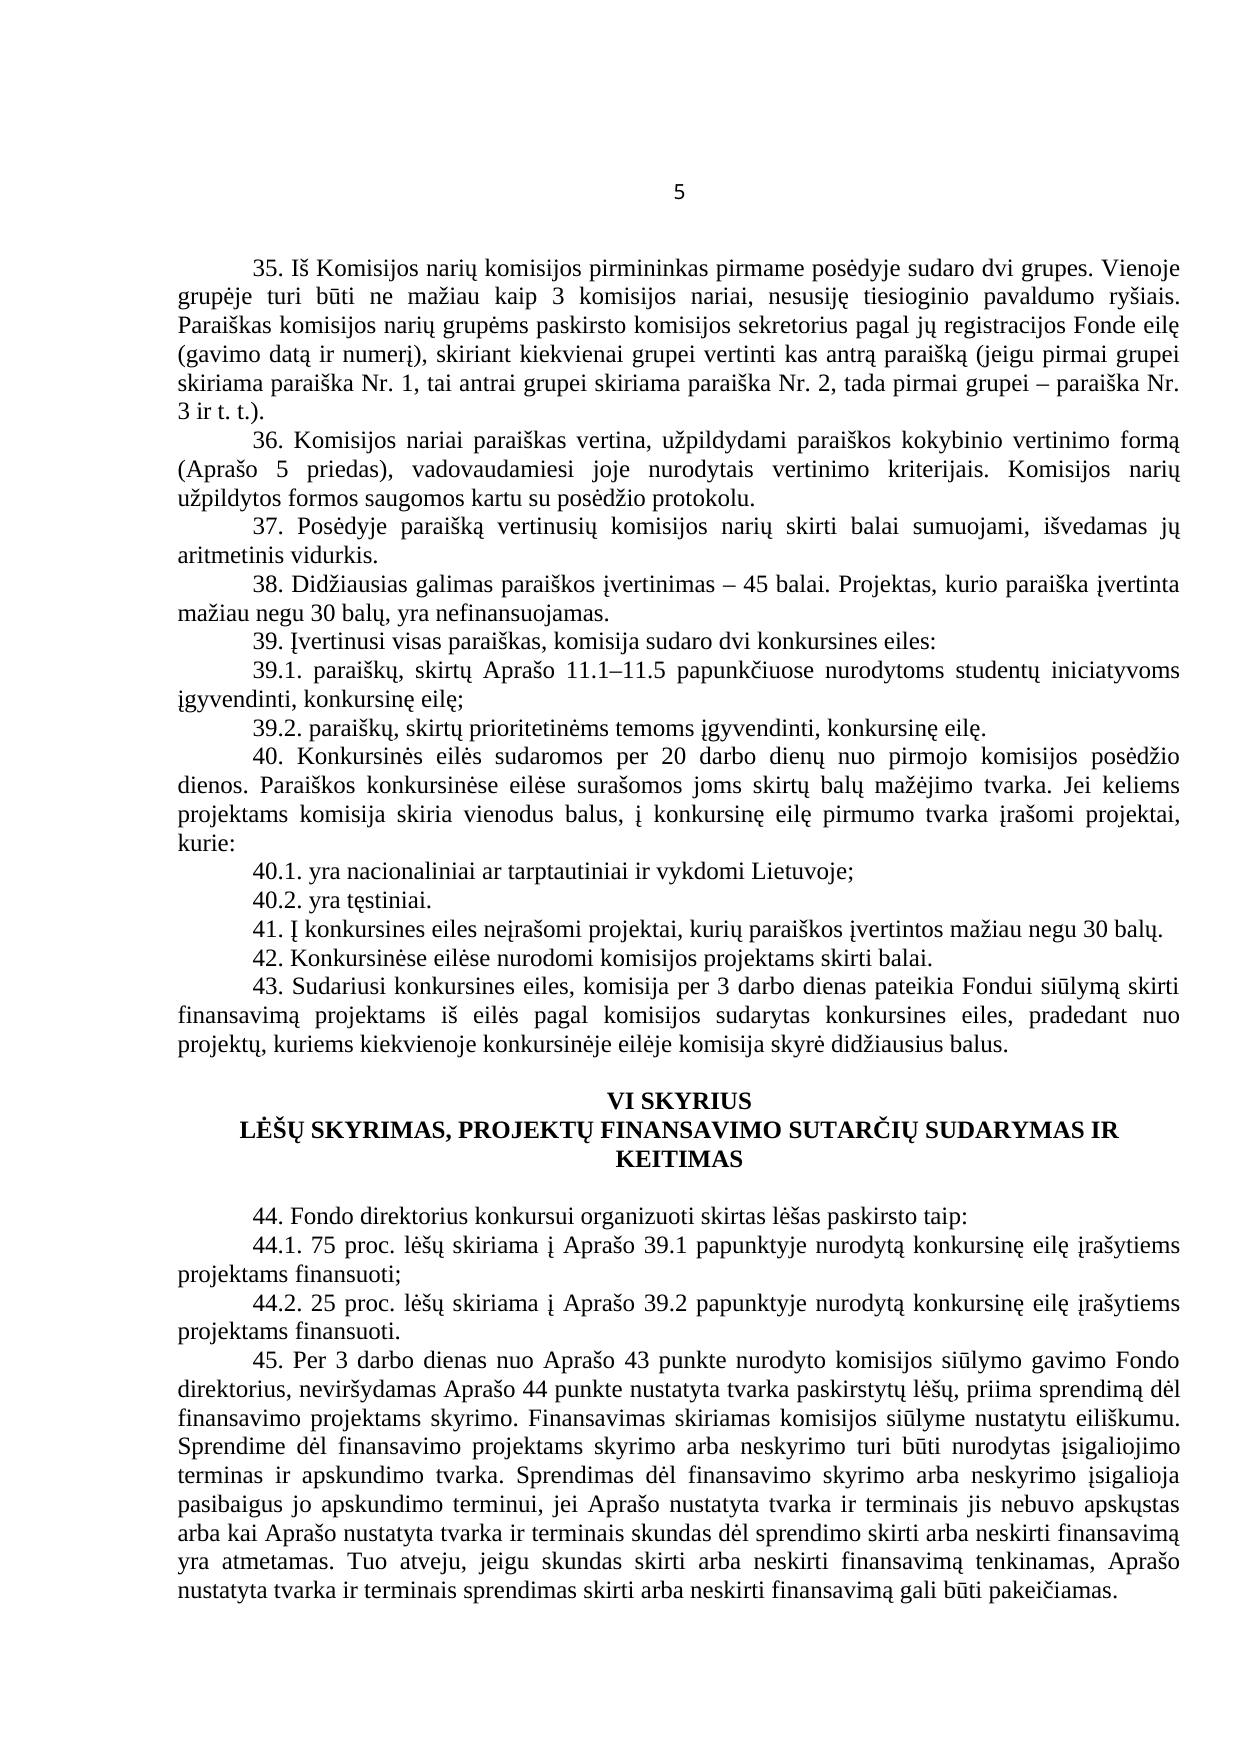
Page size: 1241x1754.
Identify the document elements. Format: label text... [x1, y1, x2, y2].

text VI SKYRIUS [177, 1086, 1181, 1115]
text 40.1. yra nacionaliniai ar tarptautiniai ir vykdomi Lietuvoje; [177, 856, 1181, 885]
text 44.1. 75 proc. lėšų skiriama į Aprašo 39.1 papunktyje nurodytą konkursinę eilę įrašytiems projektams finansuoti; [177, 1230, 1181, 1288]
text 38. Didžiausias galimas paraiškos įvertinimas – 45 balai. Projektas, kurio paraiška įvertinta mažiau negu 30 balų, yra nefinansuojamas. [177, 569, 1181, 626]
text 41. Į konkursines eiles neįrašomi projektai, kurių paraiškos įvertintos mažiau negu 30 balų. [177, 914, 1181, 943]
text 39.2. paraiškų, skirtų prioritetinėms temoms įgyvendinti, konkursinę eilę. [177, 713, 1181, 741]
text 44. Fondo direktorius konkursui organizuoti skirtas lėšas paskirsto taip: [177, 1201, 1181, 1230]
text 45. Per 3 darbo dienas nuo Aprašo 43 punkte nurodyto komisijos siūlymo gavimo Fondo direktorius, neviršydamas Aprašo 44 punkte nustatyta tvarka paskirstytų lėšų, priima sprendimą dėl finansavimo projektams skyrimo. Finansavimas skiriamas komisijos siūlyme nustatytu eiliškumu. Sprendime dėl finansavimo projektams skyrimo arba neskyrimo turi būti nurodytas įsigaliojimo terminas ir apskundimo tvarka. Sprendimas dėl finansavimo skyrimo arba neskyrimo įsigalioja pasibaigus jo apskundimo terminui, jei Aprašo nustatyta tvarka ir terminais jis nebuvo apskųstas arba kai Aprašo nustatyta tvarka ir terminais skundas dėl sprendimo skirti arba neskirti finansavimą yra atmetamas. Tuo atveju, jeigu skundas skirti arba neskirti finansavimą tenkinamas, Aprašo nustatyta tvarka ir terminais sprendimas skirti arba neskirti finansavimą gali būti pakeičiamas. [177, 1345, 1181, 1604]
text 40. Konkursinės eilės sudaromos per 20 darbo dienų nuo pirmojo komisijos posėdžio dienos. Paraiškos konkursinėse eilėse surašomos joms skirtų balų mažėjimo tvarka. Jei keliems projektams komisija skiria vienodus balus, į konkursinę eilę pirmumo tvarka įrašomi projektai, kurie: [177, 741, 1181, 856]
text 39.1. paraiškų, skirtų Aprašo 11.1–11.5 papunkčiuose nurodytoms studentų iniciatyvoms įgyvendinti, konkursinę eilę; [177, 655, 1181, 713]
text 39. Įvertinusi visas paraiškas, komisija sudaro dvi konkursines eiles: [177, 626, 1181, 655]
text 43. Sudariusi konkursines eiles, komisija per 3 darbo dienas pateikia Fondui siūlymą skirti finansavimą projektams iš eilės pagal komisijos sudarytas konkursines eiles, pradedant nuo projektų, kuriems kiekvienoje konkursinėje eilėje komisija skyrė didžiausius balus. [177, 971, 1181, 1058]
text 42. Konkursinėse eilėse nurodomi komisijos projektams skirti balai. [177, 943, 1181, 971]
text 36. Komisijos nariai paraiškas vertina, užpildydami paraiškos kokybinio vertinimo formą (Aprašo 5 priedas), vadovaudamiesi joje nurodytais vertinimo kriterijais. Komisijos narių užpildytos formos saugomos kartu su posėdžio protokolu. [177, 425, 1181, 511]
text 44.2. 25 proc. lėšų skiriama į Aprašo 39.2 papunktyje nurodytą konkursinę eilę įrašytiems projektams finansuoti. [177, 1288, 1181, 1345]
text 40.2. yra tęstiniai. [177, 885, 1181, 914]
text LĖŠŲ SKYRIMAS, PROJEKTŲ FINANSAVIMO SUTARČIŲ SUDARYMAS IR KEITIMAS [177, 1115, 1181, 1173]
text 35. Iš Komisijos narių komisijos pirmininkas pirmame posėdyje sudaro dvi grupes. Vienoje grupėje turi būti ne mažiau kaip 3 komisijos nariai, nesusiję tiesioginio pavaldumo ryšiais. Paraiškas komisijos narių grupėms paskirsto komisijos sekretorius pagal jų registracijos Fonde eilę (gavimo datą ir numerį), skiriant kiekvienai grupei vertinti kas antrą paraišką (jeigu pirmai grupei skiriama paraiška Nr. 1, tai antrai grupei skiriama paraiška Nr. 2, tada pirmai grupei – paraiška Nr. 3 ir t. t.). [177, 253, 1181, 425]
text 37. Posėdyje paraišką vertinusių komisijos narių skirti balai sumuojami, išvedamas jų aritmetinis vidurkis. [177, 511, 1181, 569]
